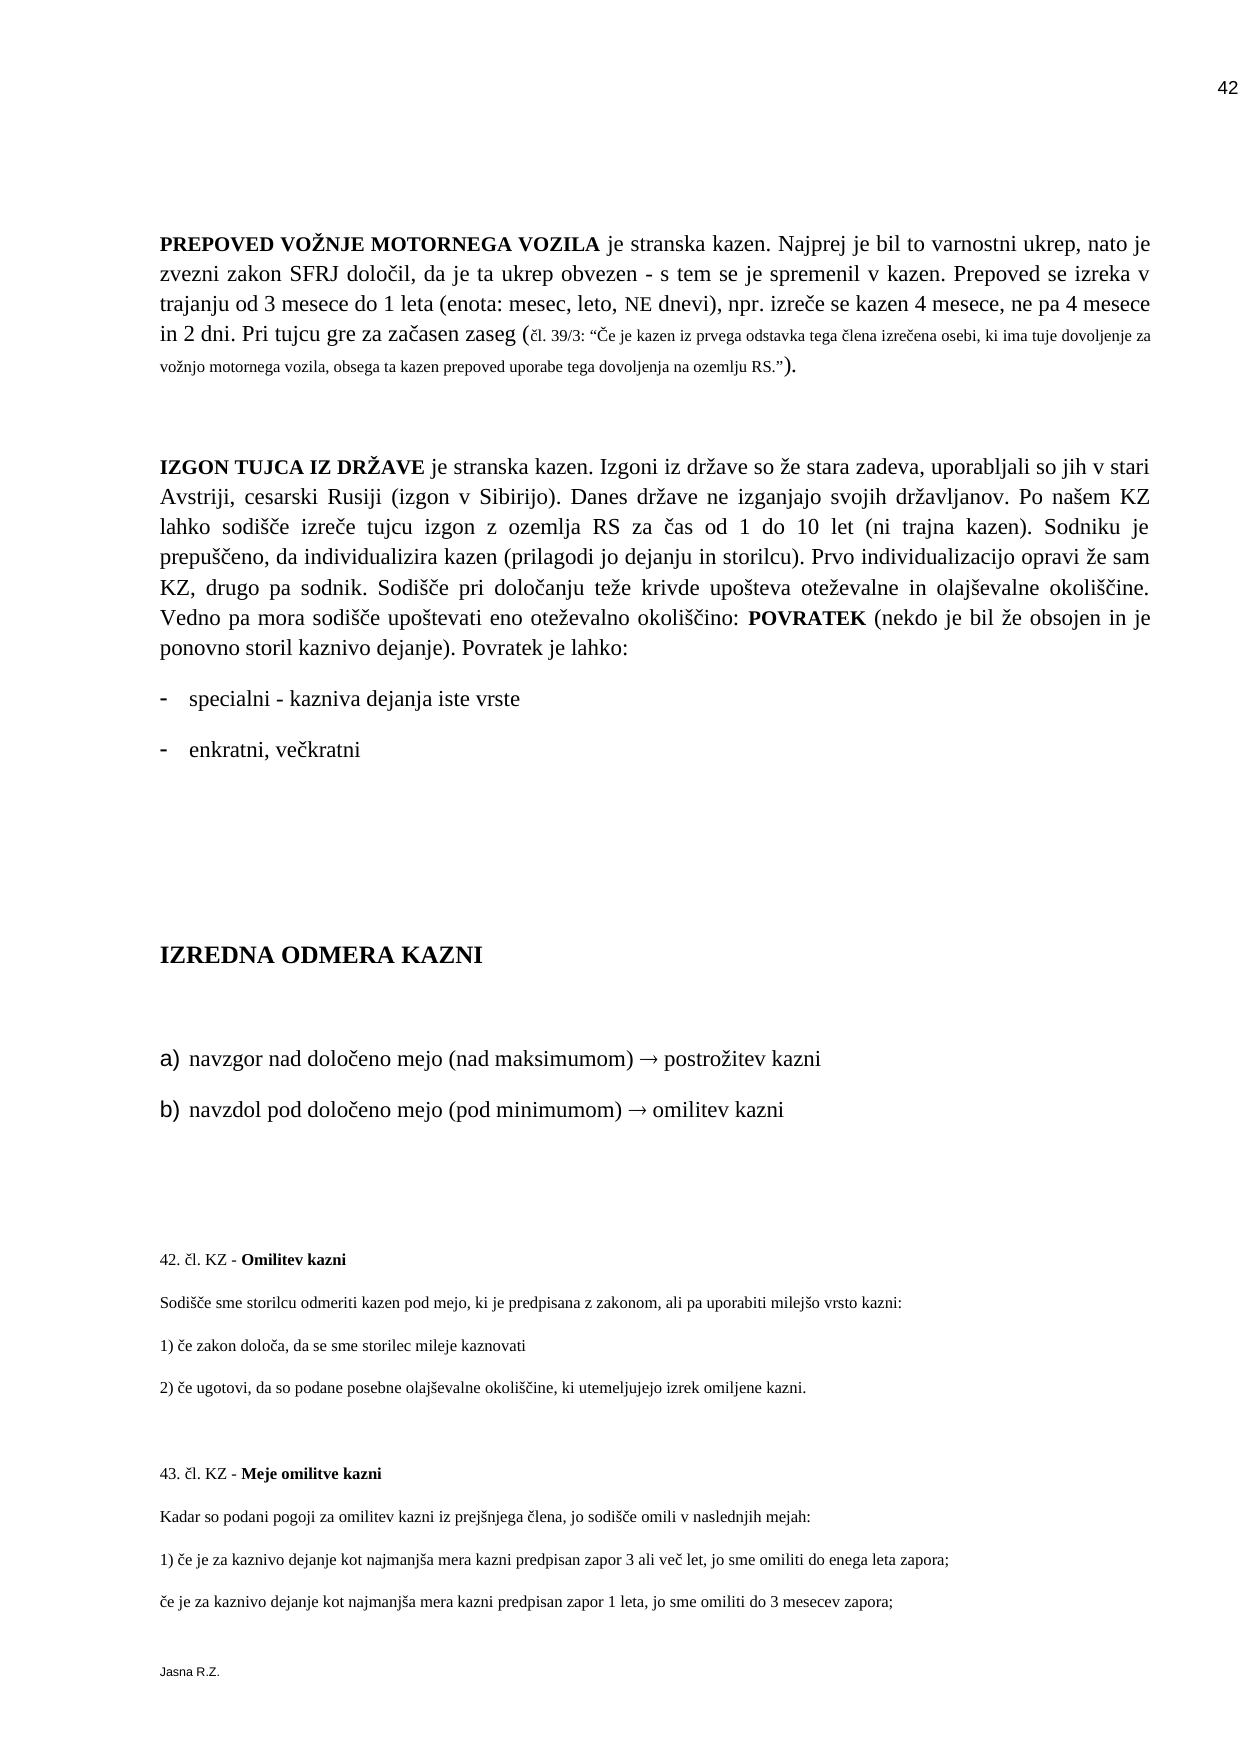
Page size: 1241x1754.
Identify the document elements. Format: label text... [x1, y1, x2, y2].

text IZREDNA ODMERA KAZNI [159, 940, 1152, 969]
text če je za kaznivo dejanje kot najmanjša mera kazni predpisan zapor 1 leta, jo sme omiliti do 3 mesecev zapora; [159, 1592, 1152, 1611]
list specialni - kazniva dejanja iste vrste [159, 685, 1152, 711]
text IZGON TUJCA IZ DRŽAVE je stranska kazen. Izgoni iz države so že stara zadeva, uporabljali so jih v stari Avstriji, cesarski Rusiji (izgon v Sibirijo). Danes države ne izganjajo svojih državljanov. Po našem KZ lahko sodišče izreče tujcu izgon z ozemlja RS za čas od 1 do 10 let (ni trajna kazen). Sodniku je prepuščeno, da individualizira kazen (prilagodi jo dejanju in storilcu). Prvo individualizacijo opravi že sam KZ, drugo pa sodnik. Sodišče pri določanju teže krivde upošteva oteževalne in olajševalne okoliščine. Vedno pa mora sodišče upoštevati eno oteževalno okoliščino: POVRATEK (nekdo je bil že obsojen in je ponovno storil kaznivo dejanje). Povratek je lahko: [159, 453, 1152, 660]
text 1) če zakon določa, da se sme storilec mileje kaznovati [159, 1335, 1152, 1354]
text Kadar so podani pogoji za omilitev kazni iz prejšnjega člena, jo sodišče omili v naslednjih mejah: [159, 1507, 1152, 1526]
text 43. čl. KZ - Meje omilitve kazni [159, 1464, 1152, 1483]
text PREPOVED VOŽNJE MOTORNEGA VOZILA je stranska kazen. Najprej je bil to varnostni ukrep, nato je zvezni zakon SFRJ določil, da je ta ukrep obvezen - s tem se je spremenil v kazen. Prepoved se izreka v trajanju od 3 mesece do 1 leta (enota: mesec, leto, NE dnevi), npr. izreče se kazen 4 mesece, ne pa 4 mesece in 2 dni. Pri tujcu gre za začasen zaseg (čl. 39/3: “Če je kazen iz prvega odstavka tega člena izrečena osebi, ki ima tuje dovoljenje za vožnjo motornega vozila, obsega ta kazen prepoved uporabe tega dovoljenja na ozemlju RS.”). [159, 230, 1152, 377]
text 2) če ugotovi, da so podane posebne olajševalne okoliščine, ki utemeljujejo izrek omiljene kazni. [159, 1378, 1152, 1397]
text 42. čl. KZ - Omilitev kazni [159, 1250, 1152, 1269]
list navzgor nad določeno mejo (nad maksimumom)  postrožitev kazni [159, 1045, 1152, 1072]
list enkratni, večkratni [159, 736, 1152, 762]
text Sodišče sme storilcu odmeriti kazen pod mejo, ki je predpisana z zakonom, ali pa uporabiti milejšo vrsto kazni: [159, 1292, 1152, 1312]
text 1) če je za kaznivo dejanje kot najmanjša mera kazni predpisan zapor 3 ali več let, jo sme omiliti do enega leta zapora; [159, 1549, 1152, 1568]
list navzdol pod določeno mejo (pod minimumom)  omilitev kazni [159, 1096, 1152, 1123]
